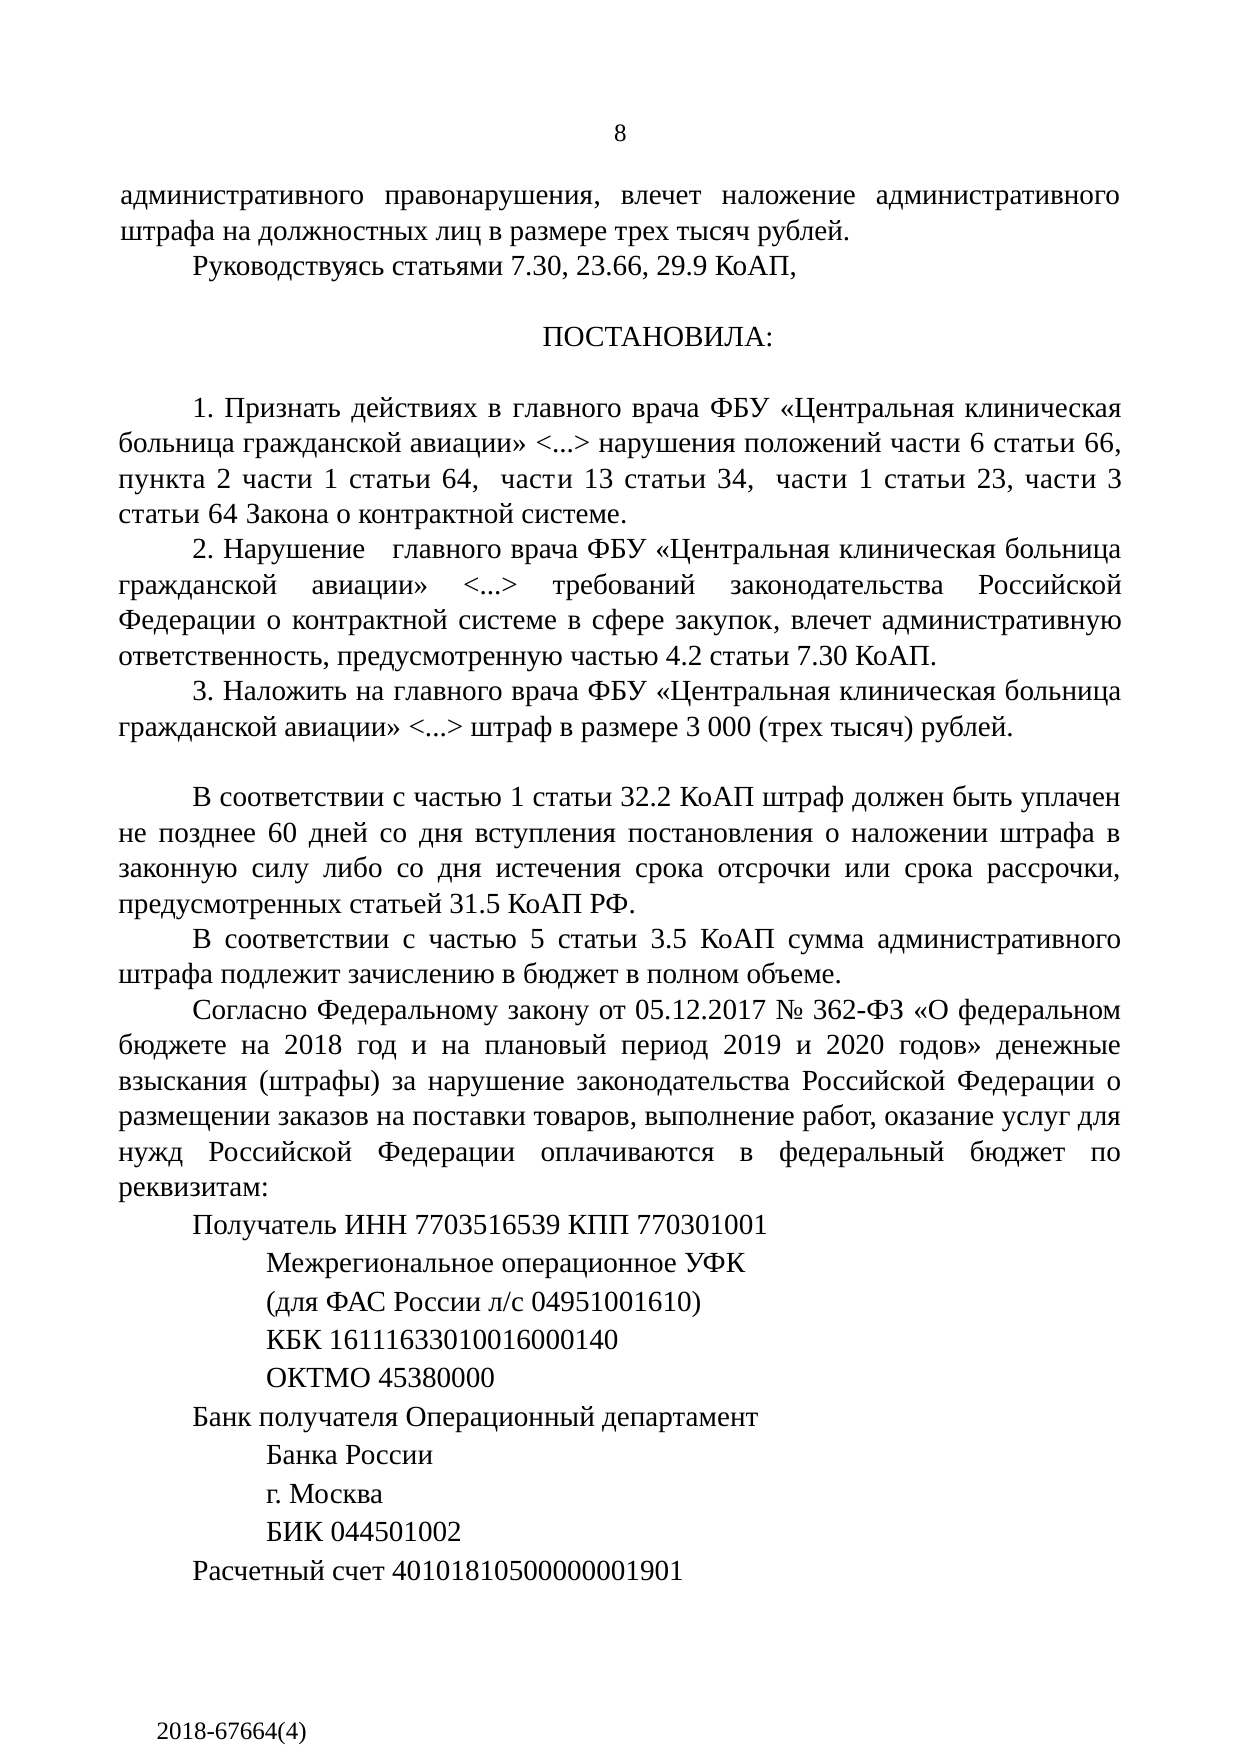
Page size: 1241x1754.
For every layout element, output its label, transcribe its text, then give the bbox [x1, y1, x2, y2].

text 2. Нарушение главного врача ФБУ «Центральная клиническая больница гражданской авиации» <...> требований законодательства Российской Федерации о контрактной системе в сфере закупок, влечет административную ответственность, предусмотренную частью 4.2 статьи 7.30 КоАП. [118, 531, 1122, 672]
text Банка России [118, 1434, 1122, 1472]
text В соответствии с частью 5 статьи 3.5 КоАП сумма административного штрафа подлежит зачислению в бюджет в полном объеме. [118, 920, 1122, 991]
text Руководствуясь статьями 7.30, 23.66, 29.9 КоАП, [118, 247, 1122, 283]
text ПОСТАНОВИЛА: [118, 318, 1122, 353]
text г. Москва [118, 1472, 1122, 1511]
text Межрегиональное операционное УФК [118, 1242, 1122, 1280]
text Расчетный счет 40101810500000001901 [118, 1549, 1122, 1588]
text Согласно Федеральному закону от 05.12.2017 № 362-ФЗ «О федеральном бюджете на 2018 год и на плановый период 2019 и 2020 годов» денежные взыскания (штрафы) за нарушение законодательства Российской Федерации о размещении заказов на поставки товаров, выполнение работ, оказание услуг для нужд Российской Федерации оплачиваются в федеральный бюджет по реквизитам: [118, 991, 1122, 1203]
text 3. Наложить на главного врача ФБУ «Центральная клиническая больница гражданской авиации» <...> штраф в размере 3 000 (трех тысяч) рублей. [118, 672, 1122, 743]
text КБК 16111633010016000140 [118, 1319, 1122, 1357]
text ОКТМО 45380000 [118, 1357, 1122, 1396]
text БИК 044501002 [118, 1511, 1122, 1549]
text Получатель ИНН 7703516539 КПП 770301001 [118, 1203, 1122, 1242]
text 1. Признать действиях в главного врача ФБУ «Центральная клиническая больница гражданской авиации» <...> нарушения положений части 6 статьи 66, пункта 2 части 1 статьи 64, части 13 статьи 34, части 1 статьи 23, части 3 статьи 64 Закона о контрактной системе. [118, 389, 1122, 531]
text административного правонарушения, влечет наложение административного штрафа на должностных лиц в размере трех тысяч рублей. [120, 176, 1120, 247]
text (для ФАС России л/с 04951001610) [118, 1280, 1122, 1319]
text Банк получателя Операционный департамент [118, 1396, 1122, 1434]
text В соответствии с частью 1 статьи 32.2 КоАП штраф должен быть уплачен не позднее 60 дней со дня вступления постановления о наложении штрафа в законную силу либо со дня истечения срока отсрочки или срока рассрочки, предусмотренных статьей 31.5 КоАП РФ. [118, 778, 1122, 920]
